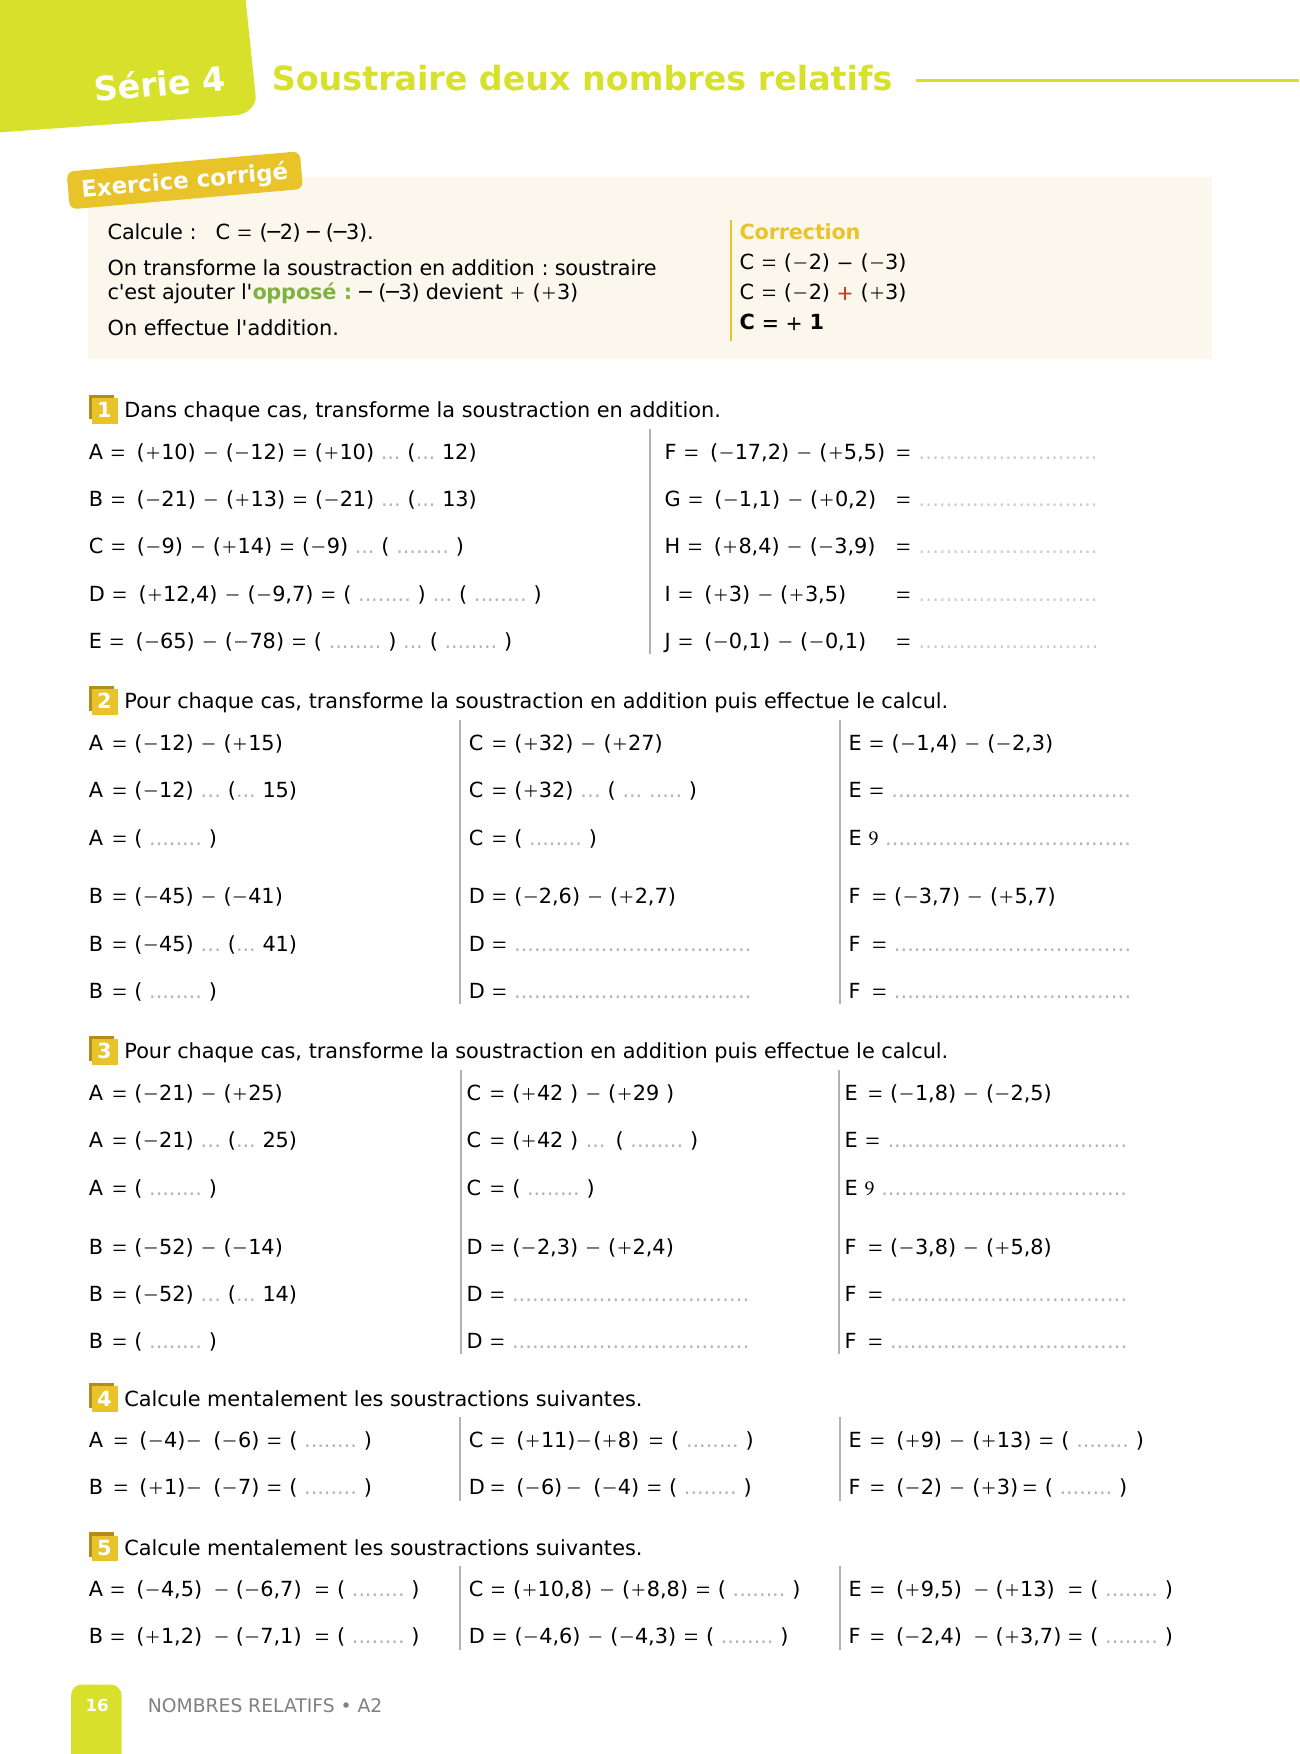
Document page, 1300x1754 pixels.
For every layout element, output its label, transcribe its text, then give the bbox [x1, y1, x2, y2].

text B  ( ........ ) [88, 956, 451, 1003]
text E  (─1,8) ─ (─2,5) [844, 1070, 1211, 1105]
text E  [848, 802, 1211, 850]
subtitle J  (─0,1) ─ (─0,1)  ….....................… [664, 606, 1211, 653]
text C  ( ........ ) [468, 802, 831, 850]
text D  [468, 909, 831, 956]
subtitle Calcule mentalement les soustractions suivantes. [114, 1532, 1211, 1560]
subtitle F  (─17,2) ─ (5,5)  …........................ [664, 429, 1211, 464]
text E  [848, 755, 1211, 802]
subtitle B  (1,2) ─ (─7,1)  ( ........ ) [88, 1602, 451, 1649]
text D  [466, 1306, 833, 1353]
subtitle C  (─9) ─ (14)  (─9) ... ( ........ ) [88, 511, 635, 559]
subtitle A  (─21) ─ (25) [88, 1070, 455, 1105]
text On effectue l'addition. [107, 316, 722, 340]
text D  (─2,3) ─ (2,4) [466, 1212, 833, 1259]
subtitle A  (─4) ─ (─6)  ( ........ ) [88, 1417, 451, 1452]
text C  (42 ) ─ (29 ) [466, 1070, 833, 1105]
subtitle Dans chaque cas, transforme la soustraction en addition. [114, 395, 1211, 423]
text B  (─45) ─ (─41) [88, 862, 451, 909]
subtitle E  (─65) ─ (─78)  ( ........ ) ... ( ........ ) [88, 606, 635, 653]
subtitle I  (3) ─ (3,5)  …........................ [664, 559, 1211, 606]
subtitle B  (─21) ─ (13)  (─21) ... (... 13) [88, 464, 635, 511]
text Correction [739, 220, 1193, 244]
subtitle F  (─2) ─ (3)  ( ........ ) [848, 1452, 1211, 1500]
text Calcule : C  (─2) ─ (─3). [107, 220, 722, 244]
text D  [466, 1259, 833, 1306]
subtitle C  (10,8) ─ (8,8)  ( ........ ) [468, 1566, 831, 1602]
text F  [844, 1259, 1211, 1306]
subtitle A  (─12) ─ (15) [88, 720, 451, 755]
text E  (─1,4) ─ (─2,3) [848, 720, 1211, 755]
subtitle D  (─6) ─ (─4)  ( ........ ) [468, 1452, 831, 1500]
subtitle Calcule mentalement les soustractions suivantes. [114, 1383, 1211, 1411]
text F  [848, 909, 1211, 956]
text C   1 [739, 310, 1193, 335]
subtitle E  (9) ─ (13)  ( ........ ) [848, 1417, 1211, 1452]
subtitle Pour chaque cas, transforme la soustraction en addition puis effectue le calcul. [114, 686, 1211, 714]
text C  (32) ─ (27) [468, 720, 831, 755]
text D  [468, 956, 831, 1003]
text E  [844, 1105, 1211, 1153]
text F  (─3,7) ─ (5,7) [848, 862, 1211, 909]
subtitle F  (─2,4) ─ (3,7)  ( ........ ) [848, 1602, 1211, 1649]
text F  [848, 956, 1211, 1003]
text C  (42 ) ... ( ........ ) [466, 1105, 833, 1153]
text B  (─52) … (... 14) [88, 1259, 455, 1306]
text F  (─3,8) ─ (5,8) [844, 1212, 1211, 1259]
text A  (─12) … (... 15) [88, 755, 451, 802]
text D  (─2,6) ─ (2,7) [468, 862, 831, 909]
subtitle G  (─1,1) ─ (0,2)  …........................ [664, 464, 1211, 511]
text C  (─2) ─ (─3) [739, 250, 1193, 274]
text B  ( ........ ) [88, 1306, 455, 1353]
subtitle C  (11) ─ (8)  ( ........ ) [468, 1417, 831, 1452]
subtitle D  (12,4) ─ (─9,7)  ( ........ ) ... ( ........ ) [88, 559, 635, 606]
text E  [844, 1153, 1211, 1200]
text C  ( ........ ) [466, 1153, 833, 1200]
text F  [844, 1306, 1211, 1353]
text On transforme la soustraction en addition : soustraire c'est ajouter l'opposé : ─ (─3) devient  (3) [107, 256, 722, 304]
subtitle B  (1) ─ (─7)  ( ........ ) [88, 1452, 451, 1500]
text C  (─2)  (3) [739, 280, 1193, 304]
text B  (─52) ─ (─14) [88, 1212, 455, 1259]
subtitle Pour chaque cas, transforme la soustraction en addition puis effectue le calcul. [114, 1036, 1211, 1064]
text C  (32) … ( ... ..... ) [468, 755, 831, 802]
subtitle H  (8,4) ─ (─3,9)  …........................ [664, 511, 1211, 559]
text A  (─21) … (... 25) [88, 1105, 455, 1153]
subtitle D  (─4,6) ─ (─4,3)  ( ........ ) [468, 1602, 831, 1649]
text A  ( ........ ) [88, 1153, 455, 1200]
subtitle A  (10) ─ (─12)  (10) ... (... 12) [88, 429, 635, 464]
text A  ( ........ ) [88, 802, 451, 850]
text B  (─45) … (... 41) [88, 909, 451, 956]
subtitle E  (9,5) ─ (13)  ( ........ ) [848, 1566, 1211, 1602]
subtitle A  (─4,5) ─ (─6,7)  ( ........ ) [88, 1566, 451, 1602]
